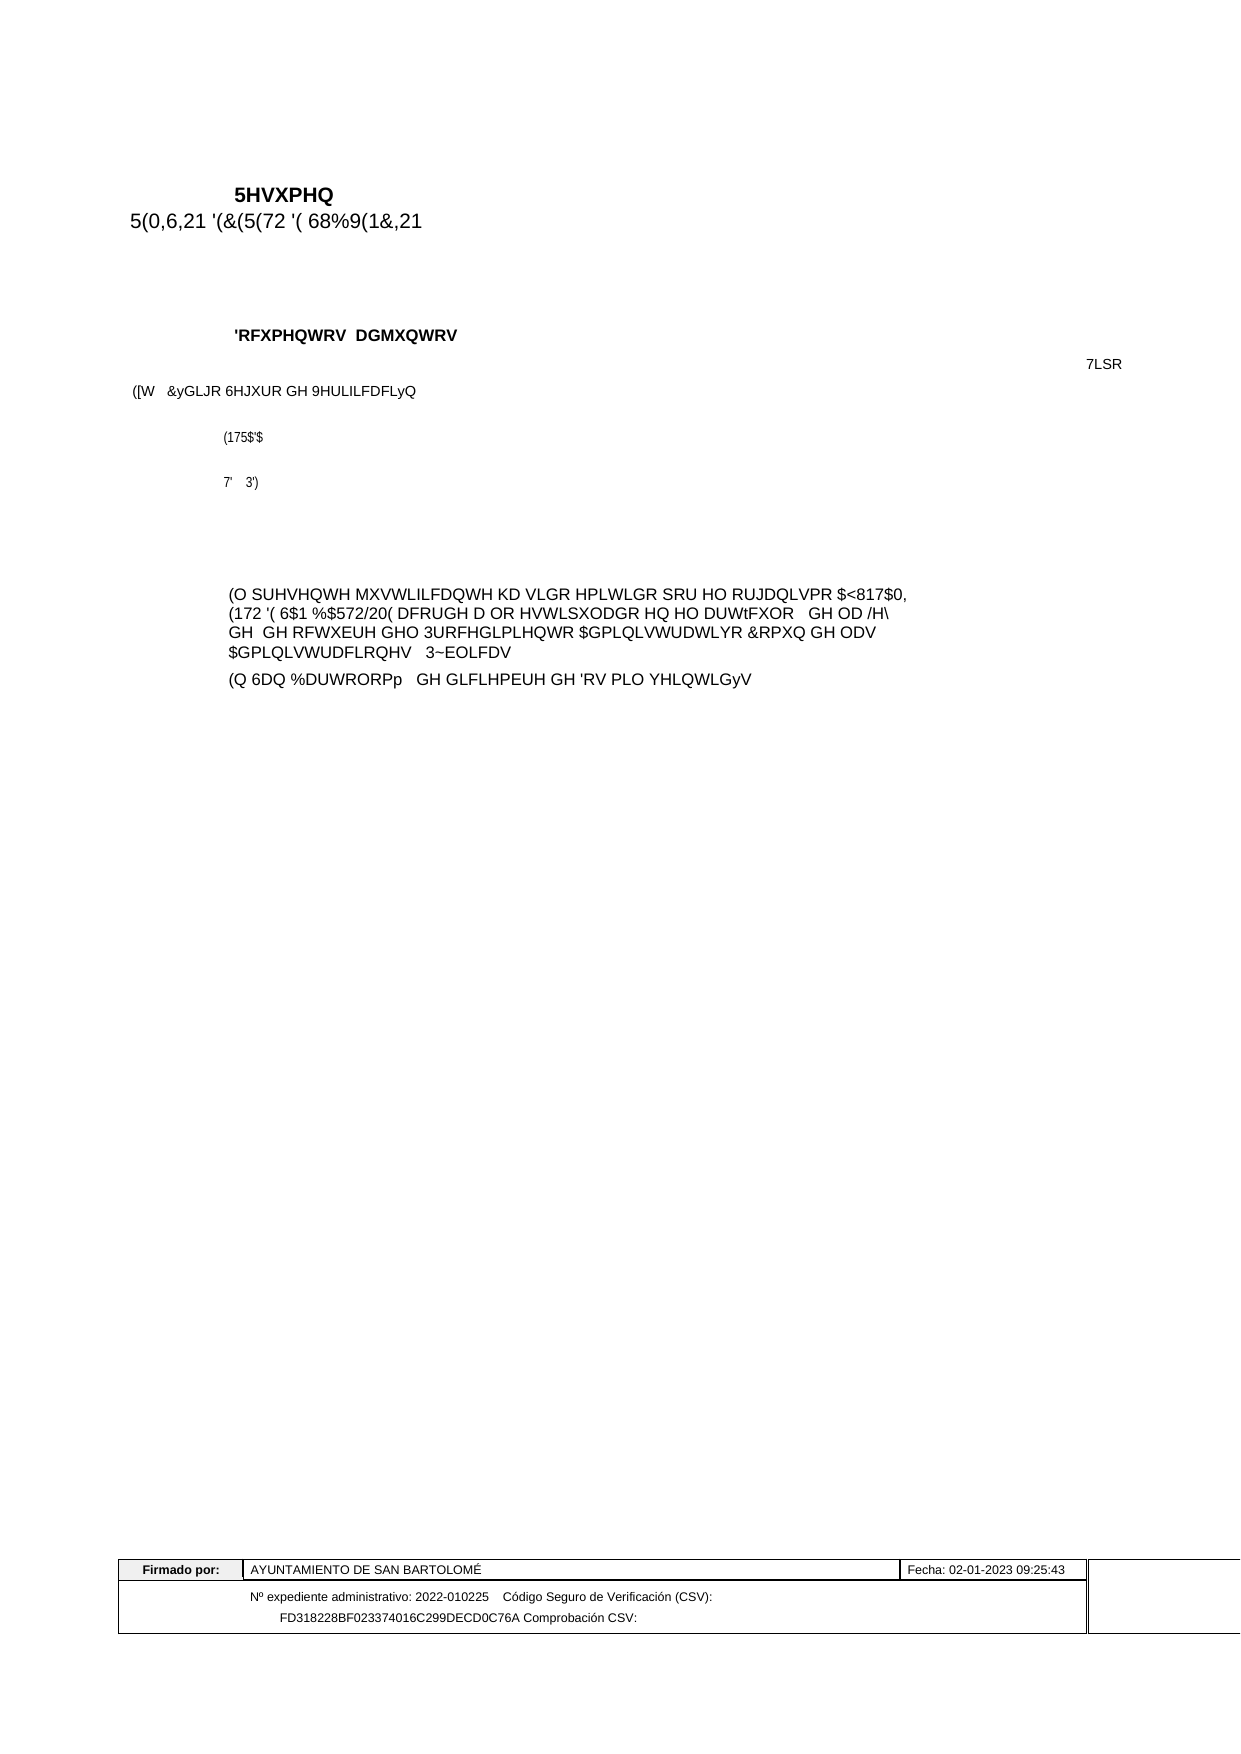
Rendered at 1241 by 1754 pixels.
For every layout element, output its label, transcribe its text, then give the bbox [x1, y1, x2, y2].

table_header AYUNTAMIENTO DE SAN BARTOLOMÉ [244, 1560, 899, 1579]
text (Q 6DQ %DUWRORPp GH GLFLHPEUH GH 'RV PLO YHLQWLGyV [228, 670, 1122, 689]
text (O SUHVHQWH MXVWLILFDQWH KD VLGR HPLWLGR SRU HO RUJDQLVPR $<817$0,(172 '( 6$1 %$572/20( DFRUGH D OR HVWLSXODGR HQ HO DUWtFXOR GH OD /H\ GH GH RFWXEUH GHO 3URFHGLPLHQWR $GPLQLVWUDWLYR &RPXQ GH ODV [228, 584, 918, 642]
text 5HVXPHQ [234, 183, 1122, 207]
text 5(0,6,21 '(&(5(72 '( 68%9(1&,21 [130, 208, 1122, 232]
table_header Fecha: 02-01-2023 09:25:43 [901, 1560, 1086, 1579]
text (175$'$ [223, 428, 1122, 445]
text 7LSR [118, 356, 1122, 372]
text $GPLQLVWUDFLRQHV 3~EOLFDV [228, 642, 1122, 662]
table_cell Nº expediente administrativo: 2022-010225 Código Seguro de Verificación (CSV): FD318228BF023374016C299DECD0C76A Comprobación CSV: [119, 1581, 1086, 1633]
text 7' 3') [223, 474, 1122, 491]
table_header Firmado por: [119, 1560, 242, 1577]
text 'RFXPHQWRV DGMXQWRV [234, 326, 1122, 345]
table_header [1089, 1560, 1240, 1633]
text ([W &yGLJR 6HJXUR GH 9HULILFDFLyQ [132, 383, 1122, 399]
